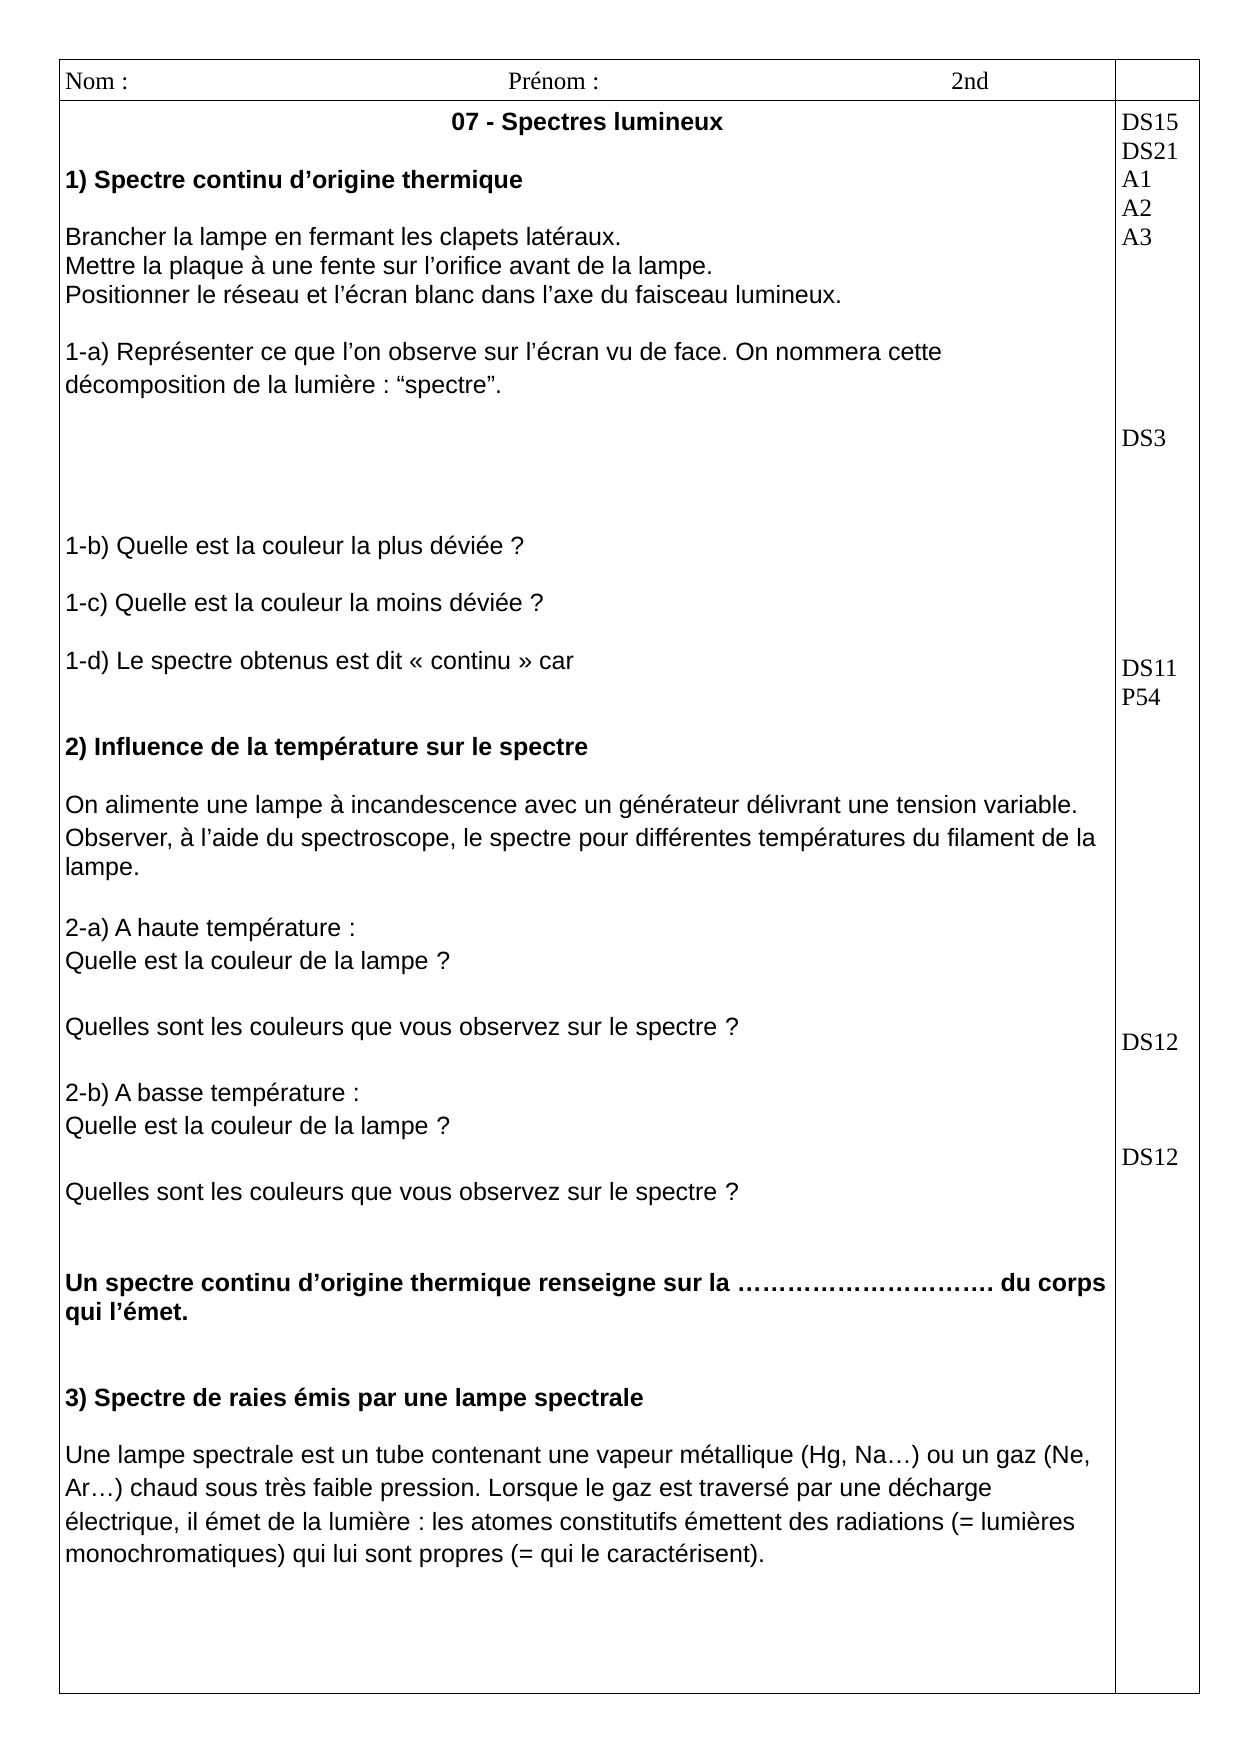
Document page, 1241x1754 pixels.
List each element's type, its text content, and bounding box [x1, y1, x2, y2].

table_header [1116, 60, 1199, 100]
table_header Nom : Prénom : 2nd [60, 60, 1115, 100]
table_cell DS15 DS21 A1 A2 A3 DS3 DS11 P54 DS12 DS12 [1116, 101, 1199, 1693]
table_cell 07 - Spectres lumineux 1) Spectre continu d’origine thermique Brancher la lampe en fermant les clapets latéraux. Mettre la plaque à une fente sur l’orifice avant de la lampe. Positionner le réseau et l’écran blanc dans l’axe du faisceau lumineux. 1-a) Représenter ce que l’on observe sur l’écran vu de face. On nommera cette décomposition de la lumière : “spectre”. 1-b) Quelle est la couleur la plus déviée ? 1-c) Quelle est la couleur la moins déviée ? 1-d) Le spectre obtenus est dit « continu » car 2) Influence de la température sur le spectre On alimente une lampe à incandescence avec un générateur délivrant une tension variable. Observer, à l’aide du spectroscope, le spectre pour différentes températures du filament de la lampe. 2-a) A haute température : Quelle est la couleur de la lampe ? Quelles sont les couleurs que vous observez sur le spectre ? 2-b) A basse température : Quelle est la couleur de la lampe ? Quelles sont les couleurs que vous observez sur le spectre ? Un spectre continu d’origine thermique renseigne sur la …………………………. du corps qui l’émet. 3) Spectre de raies émis par une lampe spectrale Une lampe spectrale est un tube contenant une vapeur métallique (Hg, Na…) ou un gaz (Ne, Ar…) chaud sous très faible pression. Lorsque le gaz est traversé par une décharge électrique, il émet de la lumière : les atomes constitutifs émettent des radiations (= lumières monochromatiques) qui lui sont propres (= qui le caractérisent). [60, 101, 1115, 1693]
